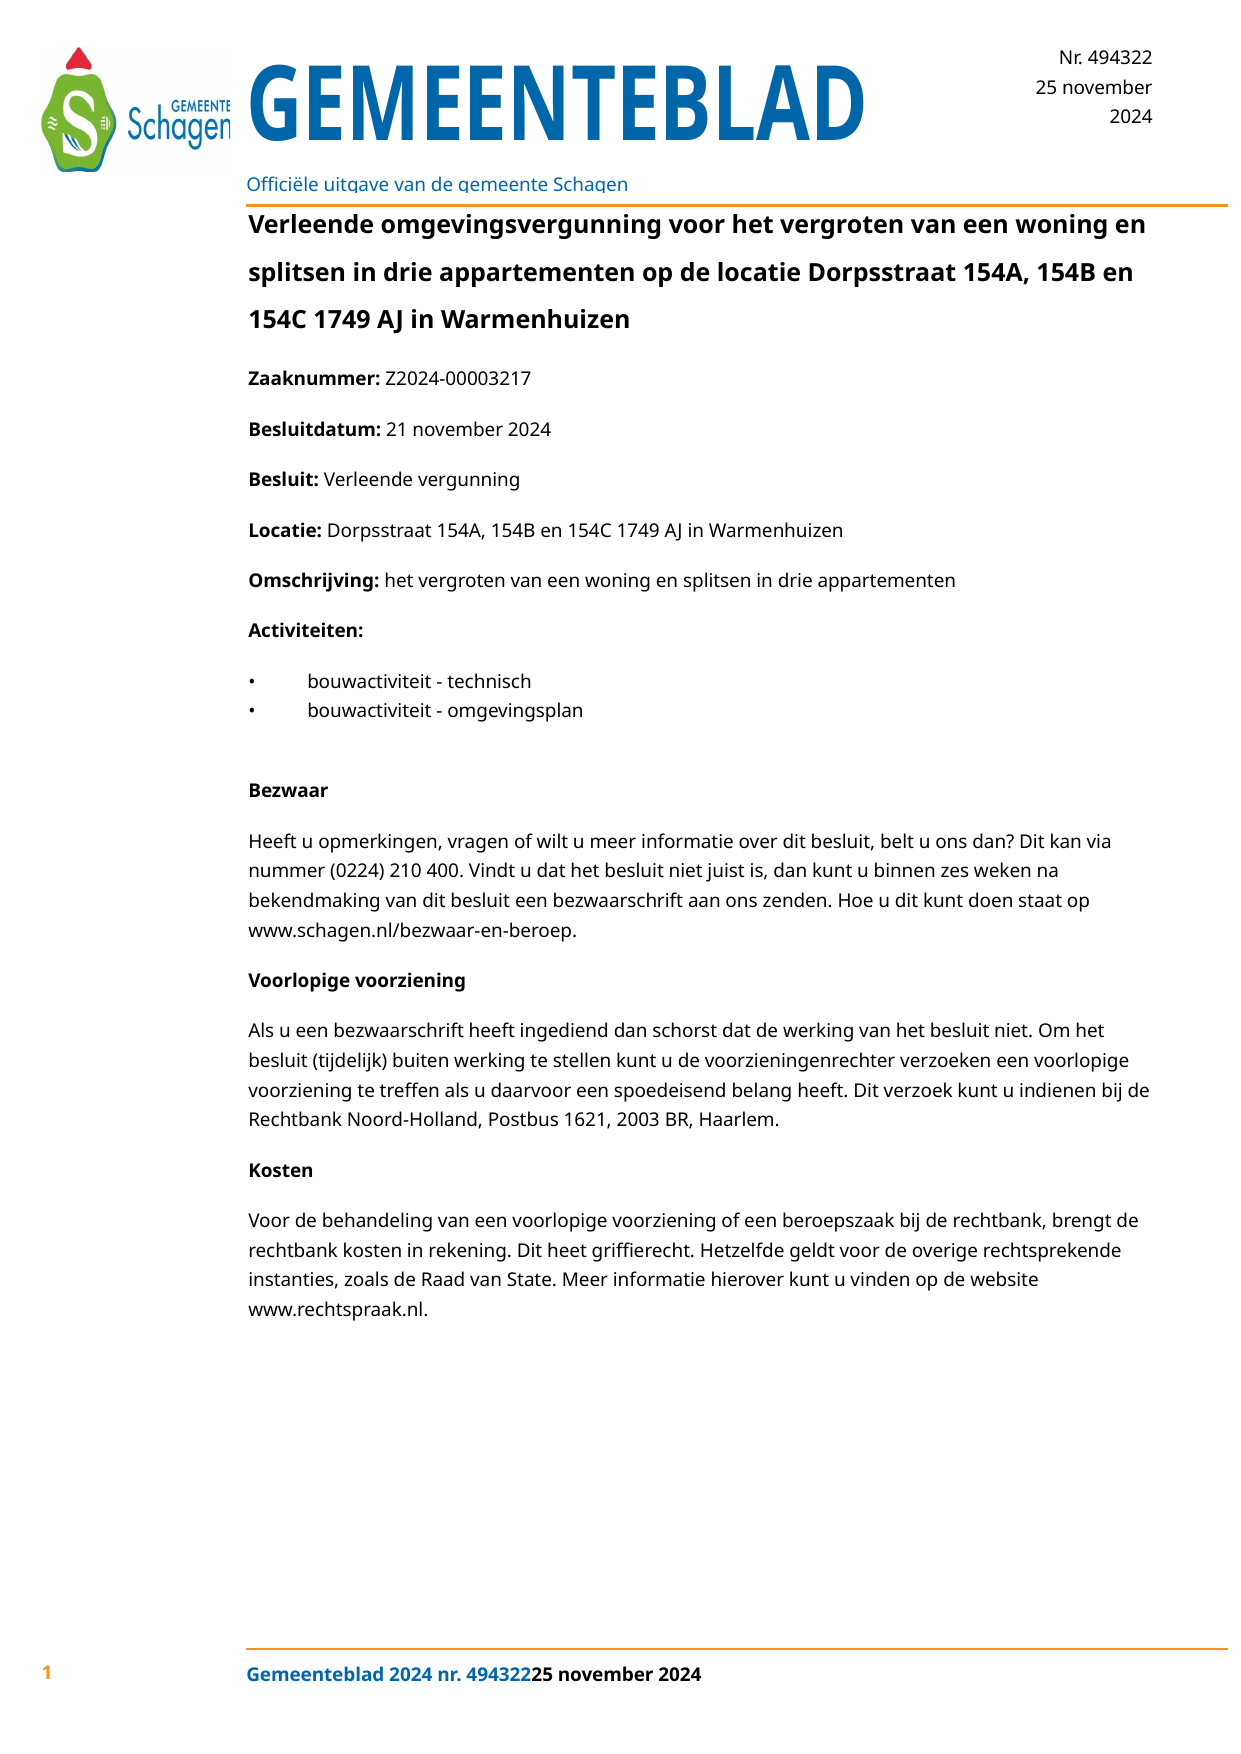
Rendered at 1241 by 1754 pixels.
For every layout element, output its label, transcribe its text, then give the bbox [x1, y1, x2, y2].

text Activiteiten: [248, 618, 1152, 643]
text Bezwaar [248, 778, 1152, 803]
list bouwactiviteit - omgevingsplan [248, 698, 1152, 723]
picture [41, 47, 231, 172]
text Voorlopige voorziening [248, 967, 1152, 993]
text Besluitdatum: 21 november 2024 [248, 416, 1152, 442]
text Voor de behandeling van een voorlopige voorziening of een beroepszaak bij de rechtbank, brengt de rechtbank kosten in rekening. Dit heet griffierecht. Hetzelfde geldt voor de overige rechtsprekende instanties, zoals de Raad van State. Meer informatie hierover kunt u vinden op de website www.rechtspraak.nl. [248, 1207, 1152, 1322]
text Besluit: Verleende vergunning [248, 466, 1152, 492]
list bouwactiviteit - technisch [248, 668, 1152, 694]
text Heeft u opmerkingen, vragen of wilt u meer informatie over dit besluit, belt u ons dan? Dit kan via nummer (0224) 210 400. Vindt u dat het besluit niet juist is, dan kunt u binnen zes weken na bekendmaking van dit besluit een bezwaarschrift aan ons zenden. Hoe u dit kunt doen staat op www.schagen.nl/bezwaar-en-beroep. [248, 828, 1152, 942]
text Omschrijving: het vergroten van een woning en splitsen in drie appartementen [248, 567, 1152, 593]
text Locatie: Dorpsstraat 154A, 154B en 154C 1749 AJ in Warmenhuizen [248, 517, 1152, 542]
text Verleende omgevingsvergunning voor het vergroten van een woning en splitsen in drie appartementen op de locatie Dorpsstraat 154A, 154B en 154C 1749 AJ in Warmenhuizen [248, 207, 1152, 336]
text Kosten [248, 1157, 1152, 1182]
text Zaaknummer: Z2024-00003217 [248, 366, 1152, 391]
text Als u een bezwaarschrift heeft ingediend dan schorst dat de werking van het besluit niet. Om het besluit (tijdelijk) buiten werking te stellen kunt u de voorzieningenrechter verzoeken een voorlopige voorziening te treffen als u daarvoor een spoedeisend belang heeft. Dit verzoek kunt u indienen bij de Rechtbank Noord-Holland, Postbus 1621, 2003 BR, Haarlem. [248, 1018, 1152, 1132]
